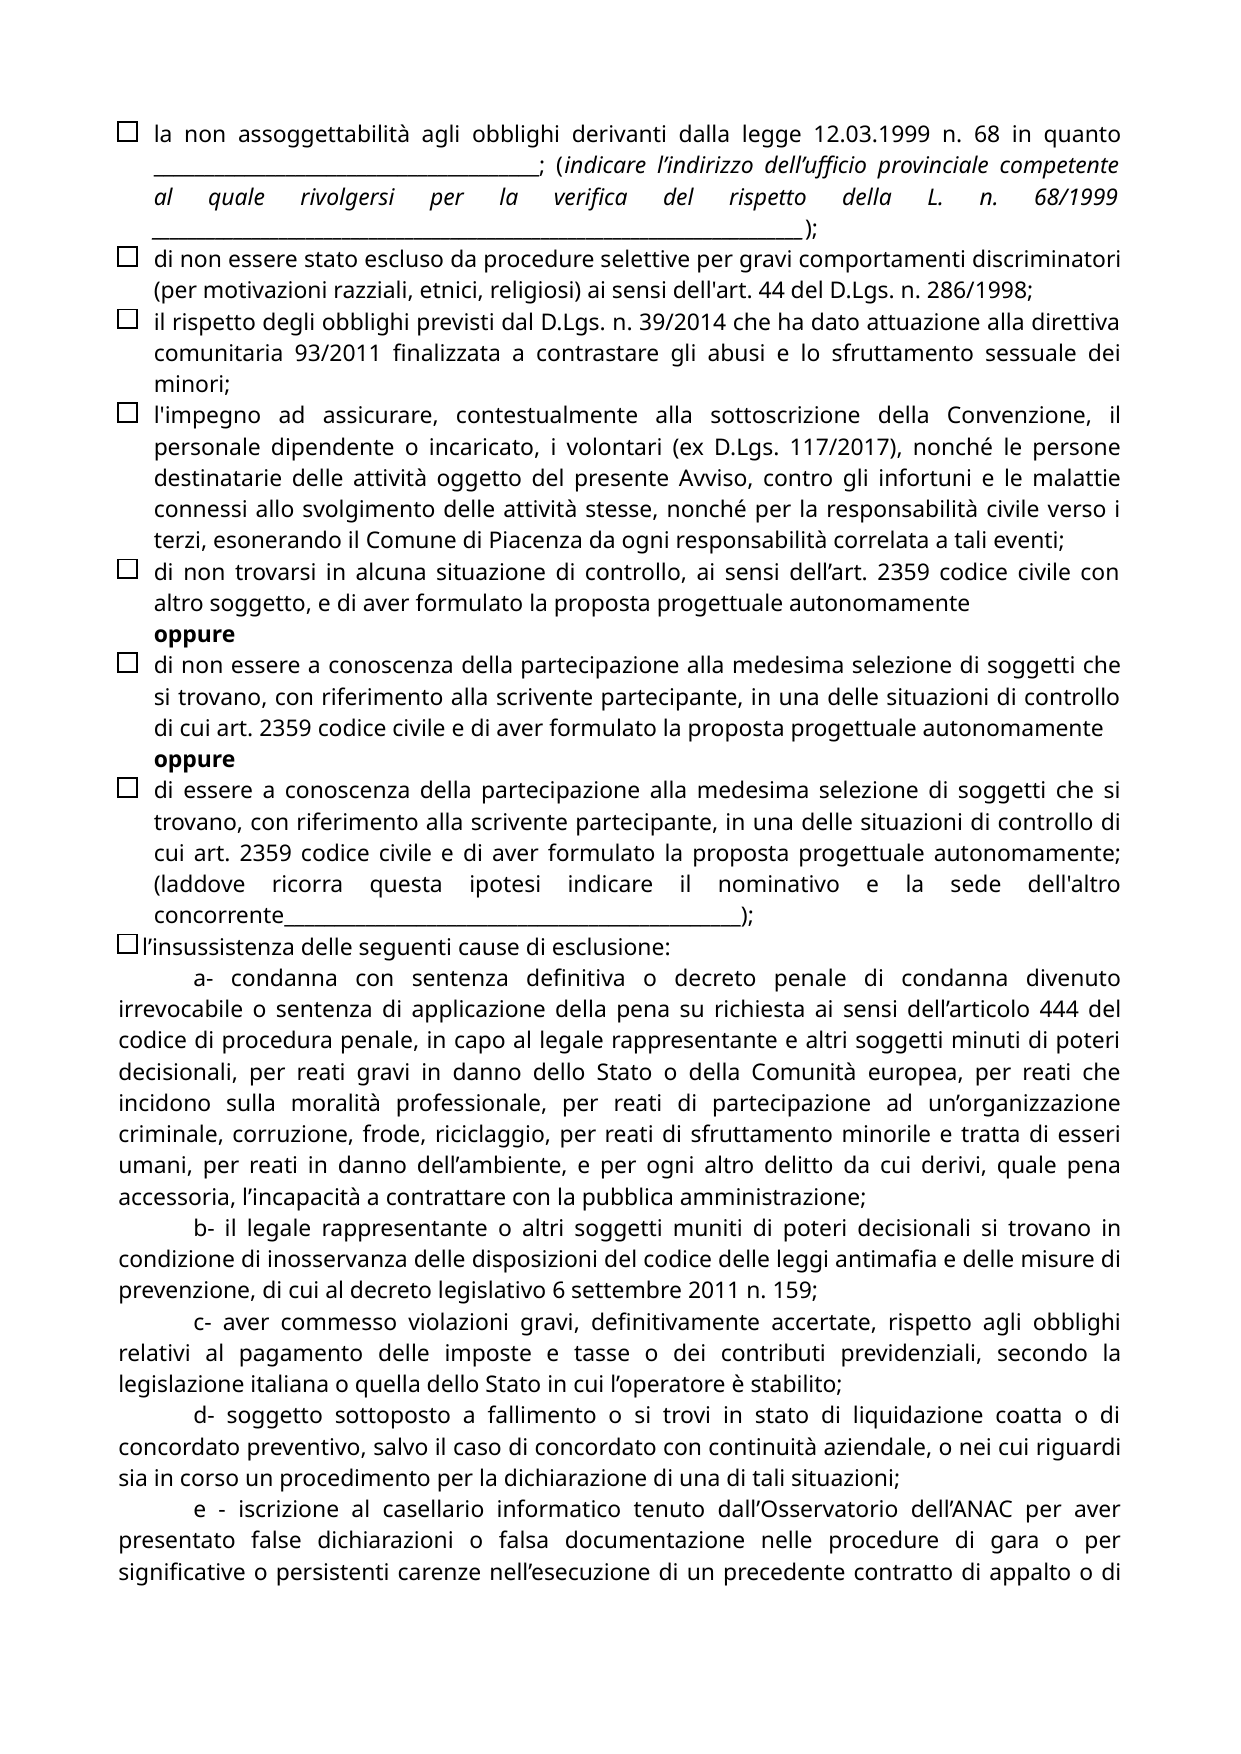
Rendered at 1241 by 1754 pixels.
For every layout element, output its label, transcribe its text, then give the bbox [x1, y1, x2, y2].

list la non assoggettabilità agli obblighi derivanti dalla legge 12.03.1999 n. 68 in quanto ______________________________________; (indicare l’indirizzo dell’ufficio provinciale competente al quale rivolgersi per la verifica del rispetto della L. n. 68/1999 ________________________________________________________________________); [118, 118, 1122, 243]
list oppure [118, 743, 1122, 774]
text d- soggetto sottoposto a fallimento o si trovi in stato di liquidazione coatta o di concordato preventivo, salvo il caso di concordato con continuità aziendale, o nei cui riguardi sia in corso un procedimento per la dichiarazione di una di tali situazioni; [118, 1399, 1122, 1493]
text a- condanna con sentenza definitiva o decreto penale di condanna divenuto irrevocabile o sentenza di applicazione della pena su richiesta ai sensi dell’articolo 444 del codice di procedura penale, in capo al legale rappresentante e altri soggetti minuti di poteri decisionali, per reati gravi in danno dello Stato o della Comunità europea, per reati che incidono sulla moralità professionale, per reati di partecipazione ad un’organizzazione criminale, corruzione, frode, riciclaggio, per reati di sfruttamento minorile e tratta di esseri umani, per reati in danno dell’ambiente, e per ogni altro delitto da cui derivi, quale pena accessoria, l’incapacità a contrattare con la pubblica amministrazione; [118, 962, 1122, 1212]
list di essere a conoscenza della partecipazione alla medesima selezione di soggetti che si trovano, con riferimento alla scrivente partecipante, in una delle situazioni di controllo di cui art. 2359 codice civile e di aver formulato la proposta progettuale autonomamente; (laddove ricorra questa ipotesi indicare il nominativo e la sede dell'altro concorrente_____________________________________________); [118, 774, 1122, 931]
list di non essere stato escluso da procedure selettive per gravi comportamenti discriminatori (per motivazioni razziali, etnici, religiosi) ai sensi dell'art. 44 del D.Lgs. n. 286/1998; [118, 243, 1122, 306]
text c- aver commesso violazioni gravi, definitivamente accertate, rispetto agli obblighi relativi al pagamento delle imposte e tasse o dei contributi previdenziali, secondo la legislazione italiana o quella dello Stato in cui l’operatore è stabilito; [118, 1306, 1122, 1399]
text l’insussistenza delle seguenti cause di esclusione: [118, 931, 1122, 962]
list l'impegno ad assicurare, contestualmente alla sottoscrizione della Convenzione, il personale dipendente o incaricato, i volontari (ex D.Lgs. 117/2017), nonché le persone destinatarie delle attività oggetto del presente Avviso, contro gli infortuni e le malattie connessi allo svolgimento delle attività stesse, nonché per la responsabilità civile verso i terzi, esonerando il Comune di Piacenza da ogni responsabilità correlata a tali eventi; [118, 399, 1122, 556]
text e - iscrizione al casellario informatico tenuto dall’Osservatorio dell’ANAC per aver presentato false dichiarazioni o falsa documentazione nelle procedure di gara o per significative o persistenti carenze nell’esecuzione di un precedente contratto di appalto o di [118, 1493, 1122, 1587]
list di non trovarsi in alcuna situazione di controllo, ai sensi dell’art. 2359 codice civile con altro soggetto, e di aver formulato la proposta progettuale autonomamente [118, 556, 1122, 618]
text b- il legale rappresentante o altri soggetti muniti di poteri decisionali si trovano in condizione di inosservanza delle disposizioni del codice delle leggi antimafia e delle misure di prevenzione, di cui al decreto legislativo 6 settembre 2011 n. 159; [118, 1212, 1122, 1306]
list oppure [118, 618, 1122, 649]
list di non essere a conoscenza della partecipazione alla medesima selezione di soggetti che si trovano, con riferimento alla scrivente partecipante, in una delle situazioni di controllo di cui art. 2359 codice civile e di aver formulato la proposta progettuale autonomamente [118, 649, 1122, 743]
list il rispetto degli obblighi previsti dal D.Lgs. n. 39/2014 che ha dato attuazione alla direttiva comunitaria 93/2011 finalizzata a contrastare gli abusi e lo sfruttamento sessuale dei minori; [118, 306, 1122, 399]
